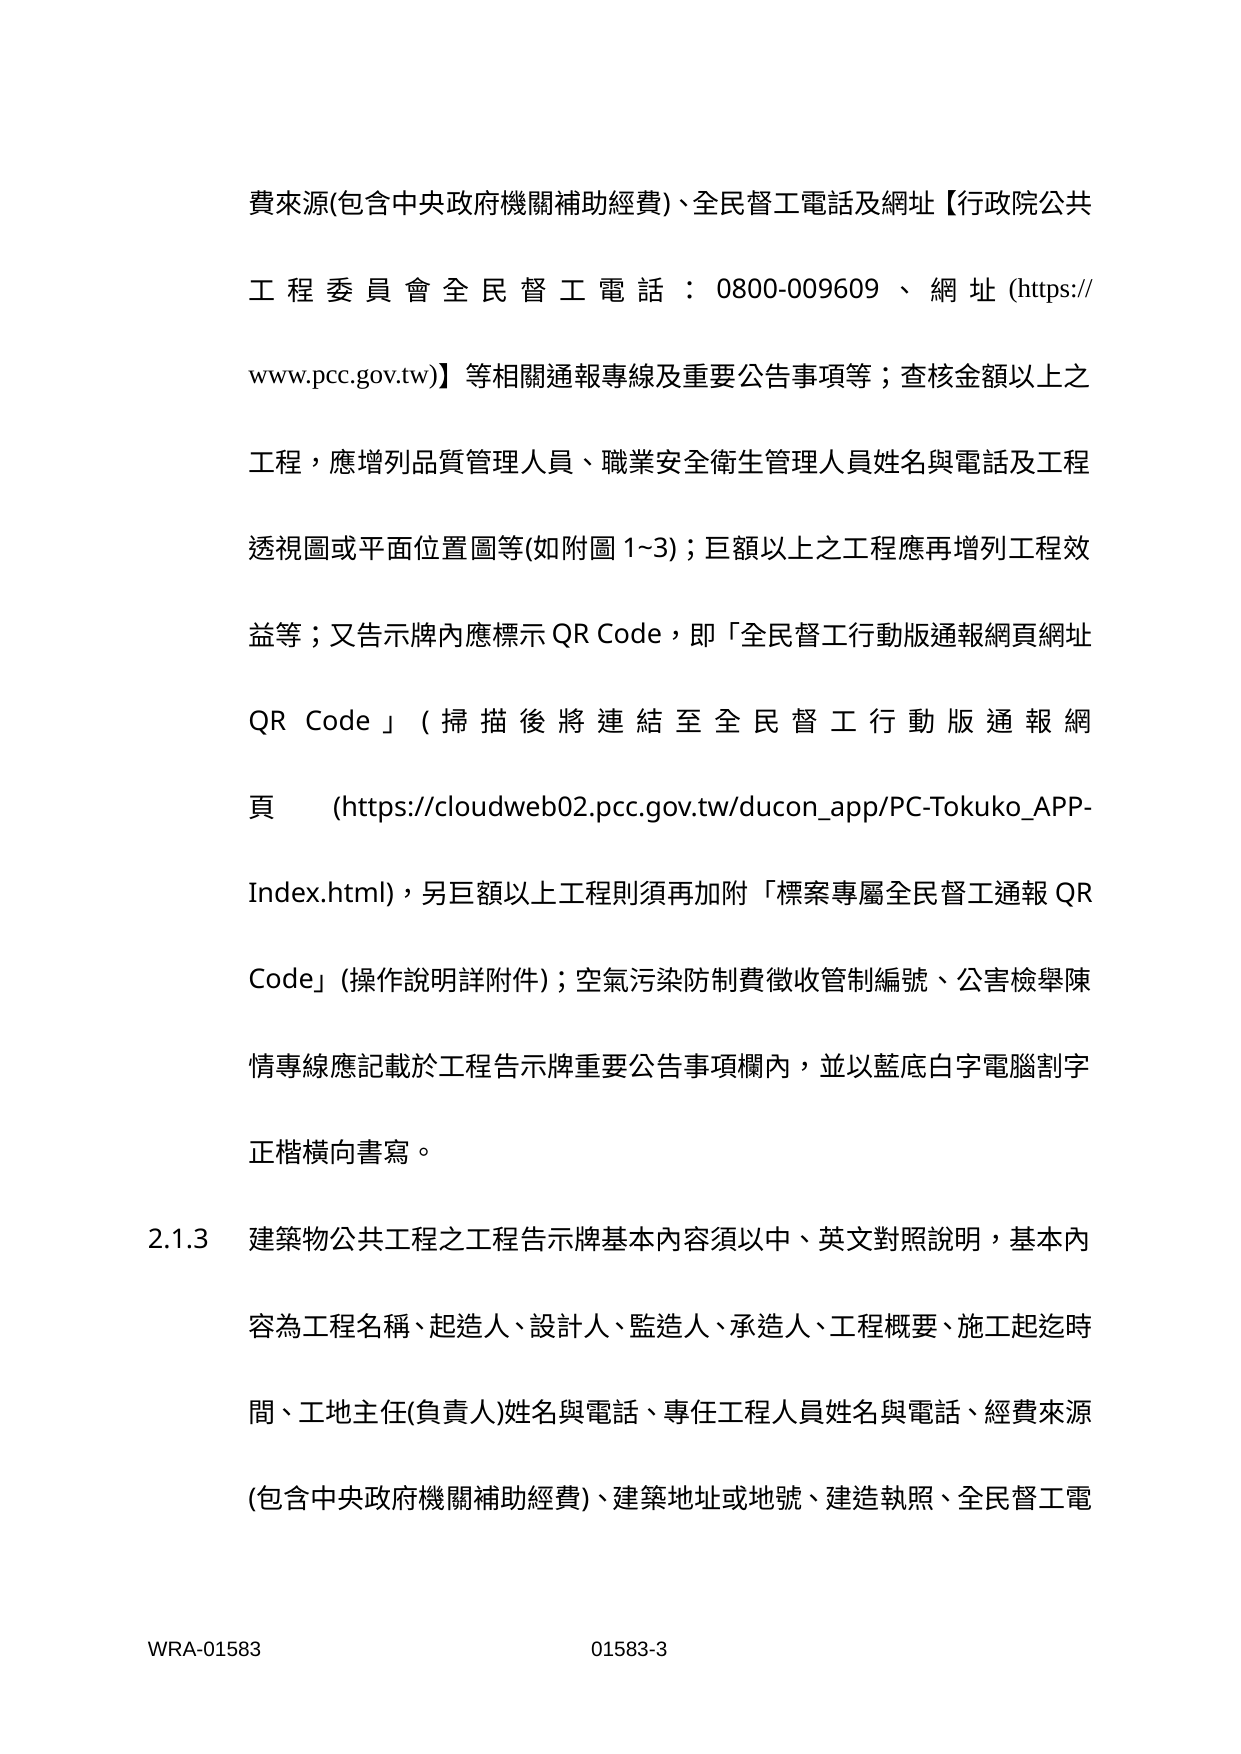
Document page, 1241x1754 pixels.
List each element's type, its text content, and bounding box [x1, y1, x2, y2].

text 費來源(包含中央政府機關補助經費)、全民督工電話及網址【行政院公共工程委員會全民督工電話：0800-009609、網址(https://www.pcc.gov.tw)】等相關通報專線及重要公告事項等；查核金額以上之工程，應增列品質管理人員、職業安全衛生管理人員姓名與電話及工程透視圖或平面位置圖等(如附圖1~3)；巨額以上之工程應再增列工程效益等；又告示牌內應標示QR Code，即「全民督工行動版通報網頁網址QR Code」(掃描後將連結至全民督工行動版通報網頁(https://cloudweb02.pcc.gov.tw/ducon_app/PC-Tokuko_APP-Index.html)，另巨額以上工程則須再加附「標案專屬全民督工通報QR Code」(操作說明詳附件)；空氣污染防制費徵收管制編號、公害檢舉陳情專線應記載於工程告示牌重要公告事項欄內，並以藍底白字電腦割字正楷橫向書寫。 [148, 164, 1092, 1188]
text 2.1.3 建築物公共工程之工程告示牌基本內容須以中、英文對照說明，基本內容為工程名稱、起造人、設計人、監造人、承造人、工程概要、施工起迄時間、工地主任(負責人)姓名與電話、專任工程人員姓名與電話、經費來源(包含中央政府機關補助經費)、建築地址或地號、建造執照、全民督工電話及網址【行政院公共工程委員會全民督工電話：0800-009609、網址(https://www.pcc.gov.tw)】等相關通報專線及重要公告事項等；查核金額以上之工程，應增列品質管理人員、職業安全衛生管理人員姓名與電話及工程透視圖或平面位置圖等；又告示牌內應標示QR Code，即「全民督工行動版通報網頁網址QR Code」(掃描後將連結至全民督工行動版通報網頁(https://cloudweb02.pcc.gov.tw/ducon_app/PC-Tokuko_APP-Index.html)，另巨額以上工程則須再加附「標案專屬全民督工通報QR Code」(操作說明詳附件)；巨額以上之工程應再增列工程效益等(如附圖4~6)；損鄰通報程序、空氣污染防制費徵收管制編號、公害檢舉陳情專線、建照核發日期及施工期限應記載於工程告示牌重要公告事項欄內，並以藍底白字電腦割字正楷橫向書寫。 [148, 1201, 1092, 1534]
